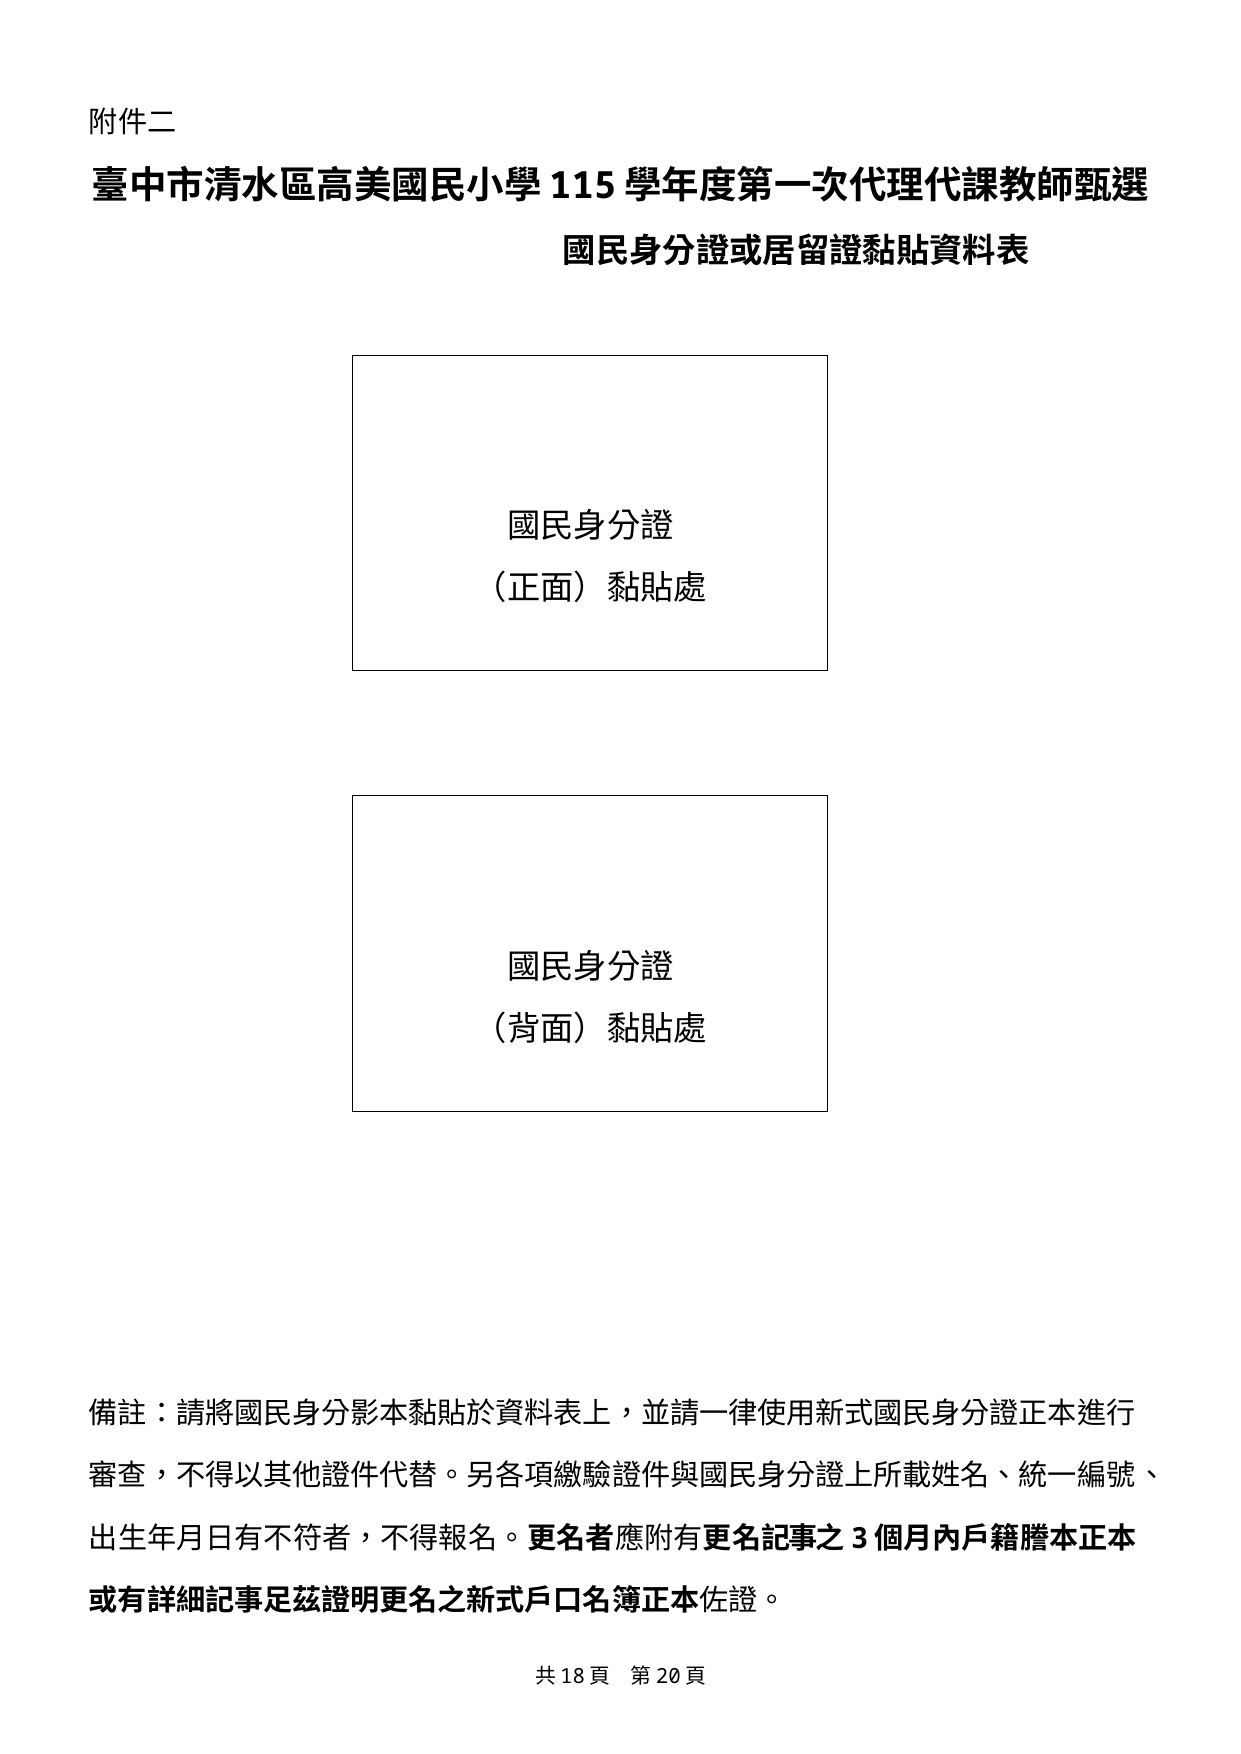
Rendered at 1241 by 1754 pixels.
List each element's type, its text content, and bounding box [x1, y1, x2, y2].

table_header 國民身分證 （正面）黏貼處 [353, 356, 827, 670]
table_cell [352, 671, 827, 795]
subtitle 國民身分證或居留證黏貼資料表 [441, 207, 1152, 269]
text 臺中市清水區高美國民小學115學年度第一次代理代課教師甄選 [89, 141, 1152, 203]
text 附件二 [89, 78, 1152, 141]
text 備註：請將國民身分影本黏貼於資料表上，並請一律使用新式國民身分證正本進行審查，不得以其他證件代替。另各項繳驗證件與國民身分證上所載姓名、統一編號、出生年月日有不符者，不得報名。更名者應附有更名記事之3個月內戶籍謄本正本或有詳細記事足茲證明更名之新式戶口名簿正本佐證。 [89, 1369, 1137, 1619]
table_cell 國民身分證 （背面）黏貼處 [353, 796, 827, 1111]
